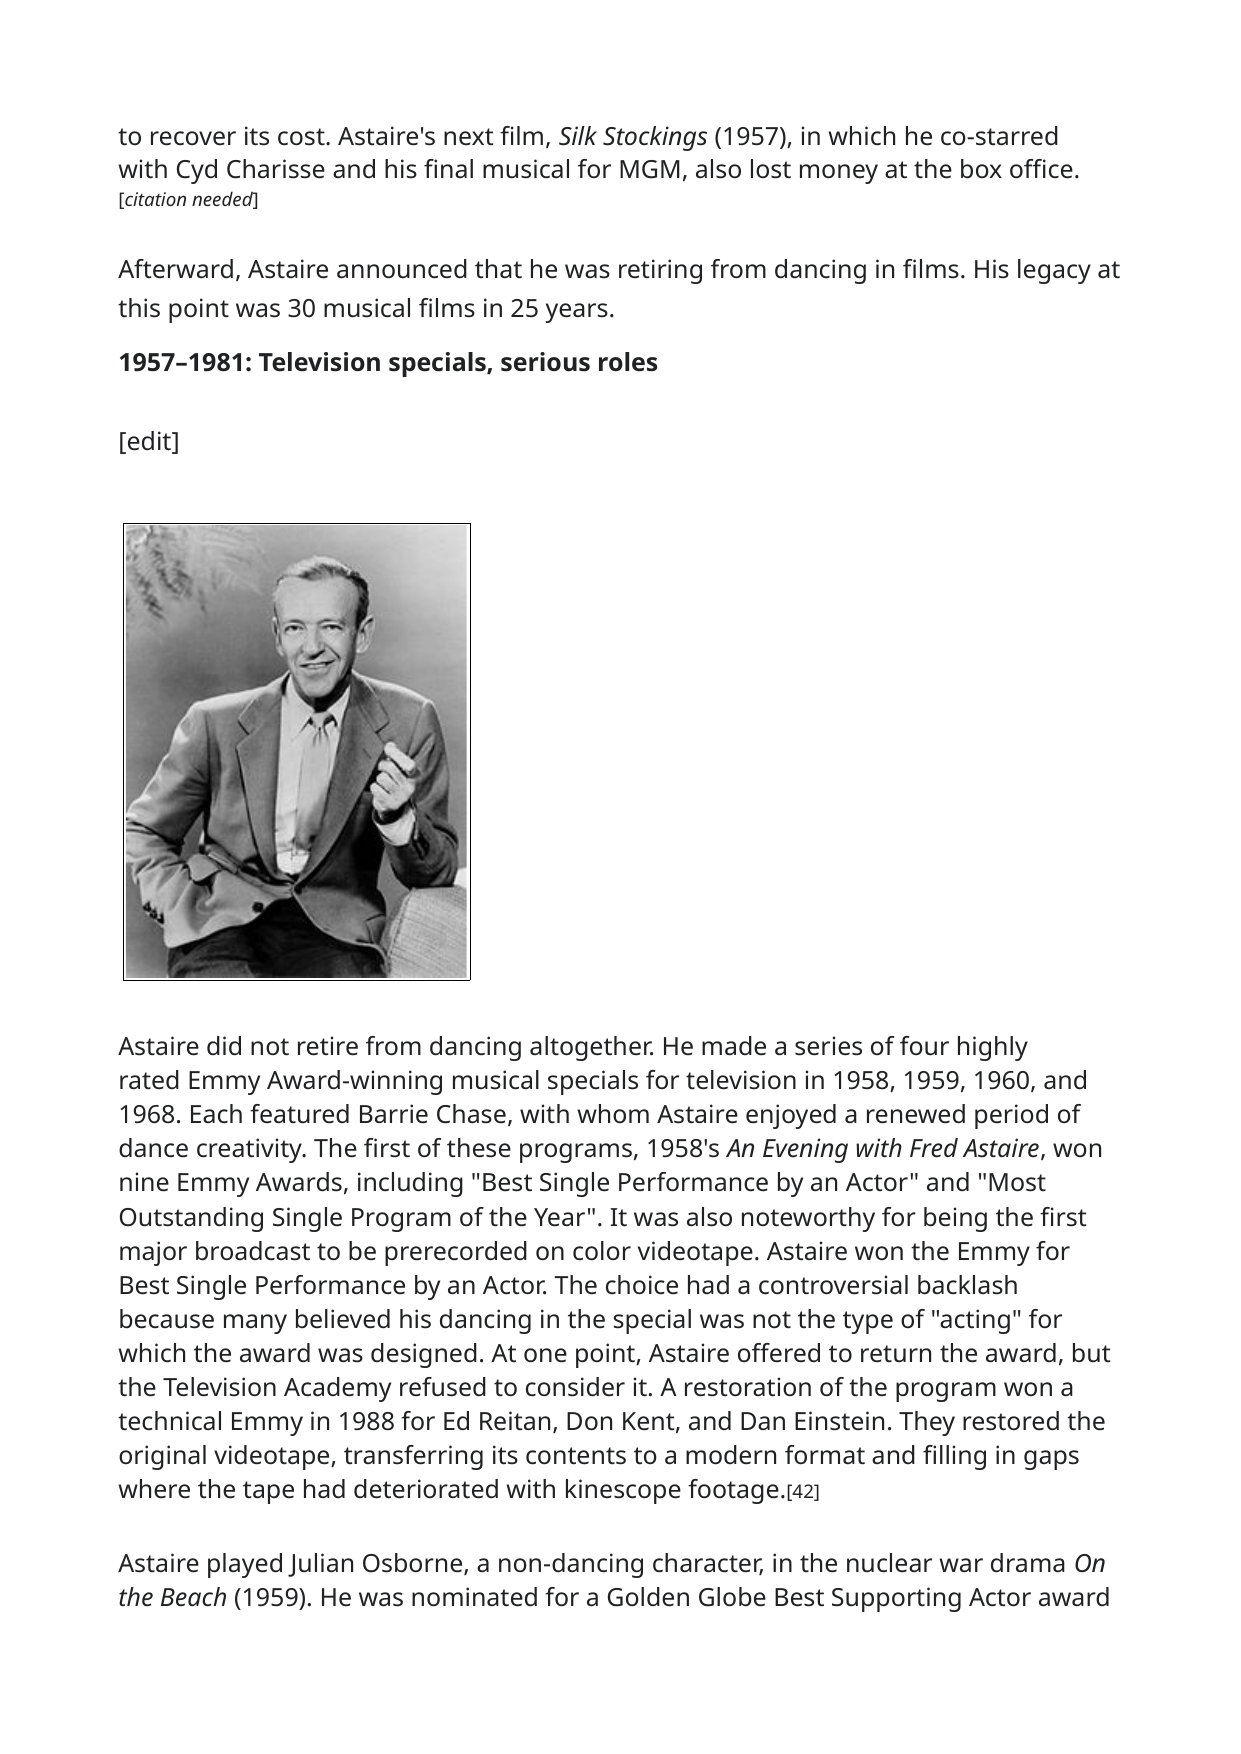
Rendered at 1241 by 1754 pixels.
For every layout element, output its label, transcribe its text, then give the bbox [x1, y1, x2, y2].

text Afterward, Astaire announced that he was retiring from dancing in films. His legacy at this point was 30 musical films in 25 years. [118, 251, 1122, 324]
text Astaire did not retire from dancing altogether. He made a series of four highly rated Emmy Award-winning musical specials for television in 1958, 1959, 1960, and 1968. Each featured Barrie Chase, with whom Astaire enjoyed a renewed period of dance creativity. The first of these programs, 1958's An Evening with Fred Astaire, won nine Emmy Awards, including "Best Single Performance by an Actor" and "Most Outstanding Single Program of the Year". It was also noteworthy for being the first major broadcast to be prerecorded on color videotape. Astaire won the Emmy for Best Single Performance by an Actor. The choice had a controversial backlash because many believed his dancing in the special was not the type of "acting" for which the award was designed. At one point, Astaire offered to return the award, but the Television Academy refused to consider it. A restoration of the program won a technical Emmy in 1988 for Ed Reitan, Don Kent, and Dan Einstein. They restored the original videotape, transferring its contents to a modern format and filling in gaps where the tape had deteriorated with kinescope footage.[42] [118, 1029, 1122, 1506]
text Astaire played Julian Osborne, a non-dancing character, in the nuclear war drama On the Beach (1959). He was nominated for a Golden Globe Best Supporting Actor award [118, 1545, 1122, 1613]
text [edit] [118, 424, 1122, 458]
subtitle 1957–1981: Television specials, serious roles [118, 344, 1122, 378]
text to recover its cost. Astaire's next film, Silk Stockings (1957), in which he co-starred with Cyd Charisse and his final musical for MGM, also lost money at the box office.[citation needed] [118, 118, 1122, 212]
picture [125, 525, 467, 978]
